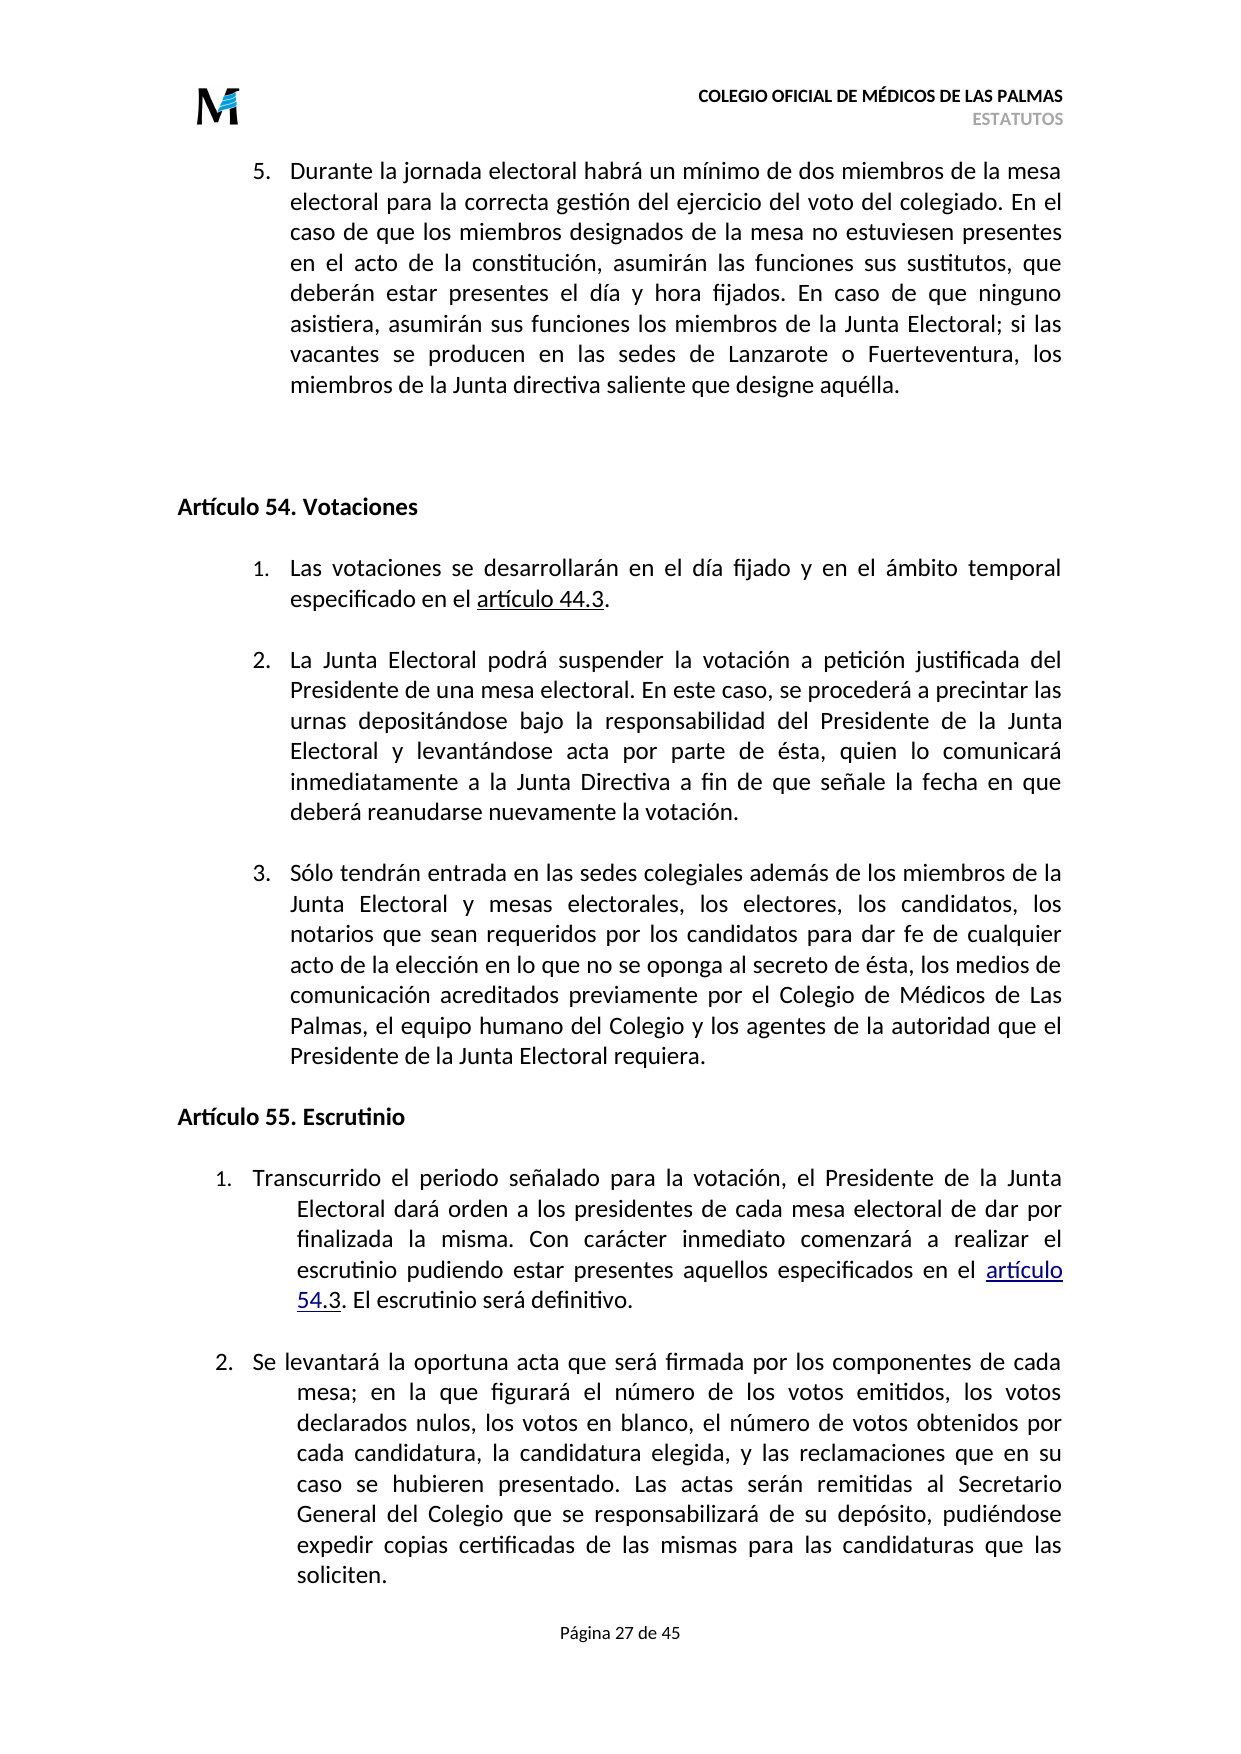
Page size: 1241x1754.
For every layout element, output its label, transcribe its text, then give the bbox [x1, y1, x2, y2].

list Se levantará la oportuna acta que será firmada por los componentes de cada mesa; en la que figurará el número de los votos emitidos, los votos declarados nulos, los votos en blanco, el número de votos obtenidos por cada candidatura, la candidatura elegida, y las reclamaciones que en su caso se hubieren presentado. Las actas serán remitidas al Secretario General del Colegio que se responsabilizará de su depósito, pudiéndose expedir copias certificadas de las mismas para las candidaturas que las soliciten. [215, 1346, 1063, 1590]
text Artículo 55. Escrutinio [177, 1102, 1063, 1132]
list Durante la jornada electoral habrá un mínimo de dos miembros de la mesa electoral para la correcta gestión del ejercicio del voto del colegiado. En el caso de que los miembros designados de la mesa no estuviesen presentes en el acto de la constitución, asumirán las funciones sus sustitutos, que deberán estar presentes el día y hora fijados. En caso de que ninguno asistiera, asumirán sus funciones los miembros de la Junta Electoral; si las vacantes se producen en las sedes de Lanzarote o Fuerteventura, los miembros de la Junta directiva saliente que designe aquélla. [252, 155, 1063, 399]
text Artículo 54. Votaciones [177, 491, 1063, 522]
list La Junta Electoral podrá suspender la votación a petición justificada del Presidente de una mesa electoral. En este caso, se procederá a precintar las urnas depositándose bajo la responsabilidad del Presidente de la Junta Electoral y levantándose acta por parte de ésta, quien lo comunicará inmediatamente a la Junta Directiva a fin de que señale la fecha en que deberá reanudarse nuevamente la votación. [252, 644, 1063, 827]
list Las votaciones se desarrollarán en el día fijado y en el ámbito temporal especificado en el artículo 44.3. [252, 552, 1063, 613]
list Sólo tendrán entrada en las sedes colegiales además de los miembros de la Junta Electoral y mesas electorales, los electores, los candidatos, los notarios que sean requeridos por los candidatos para dar fe de cualquier acto de la elección en lo que no se oponga al secreto de ésta, los medios de comunicación acreditados previamente por el Colegio de Médicos de Las Palmas, el equipo humano del Colegio y los agentes de la autoridad que el Presidente de la Junta Electoral requiera. [252, 857, 1063, 1071]
list Transcurrido el periodo señalado para la votación, el Presidente de la Junta Electoral dará orden a los presidentes de cada mesa electoral de dar por finalizada la misma. Con carácter inmediato comenzará a realizar el escrutinio pudiendo estar presentes aquellos especificados en el artículo 54.3. El escrutinio será definitivo. [215, 1163, 1063, 1315]
